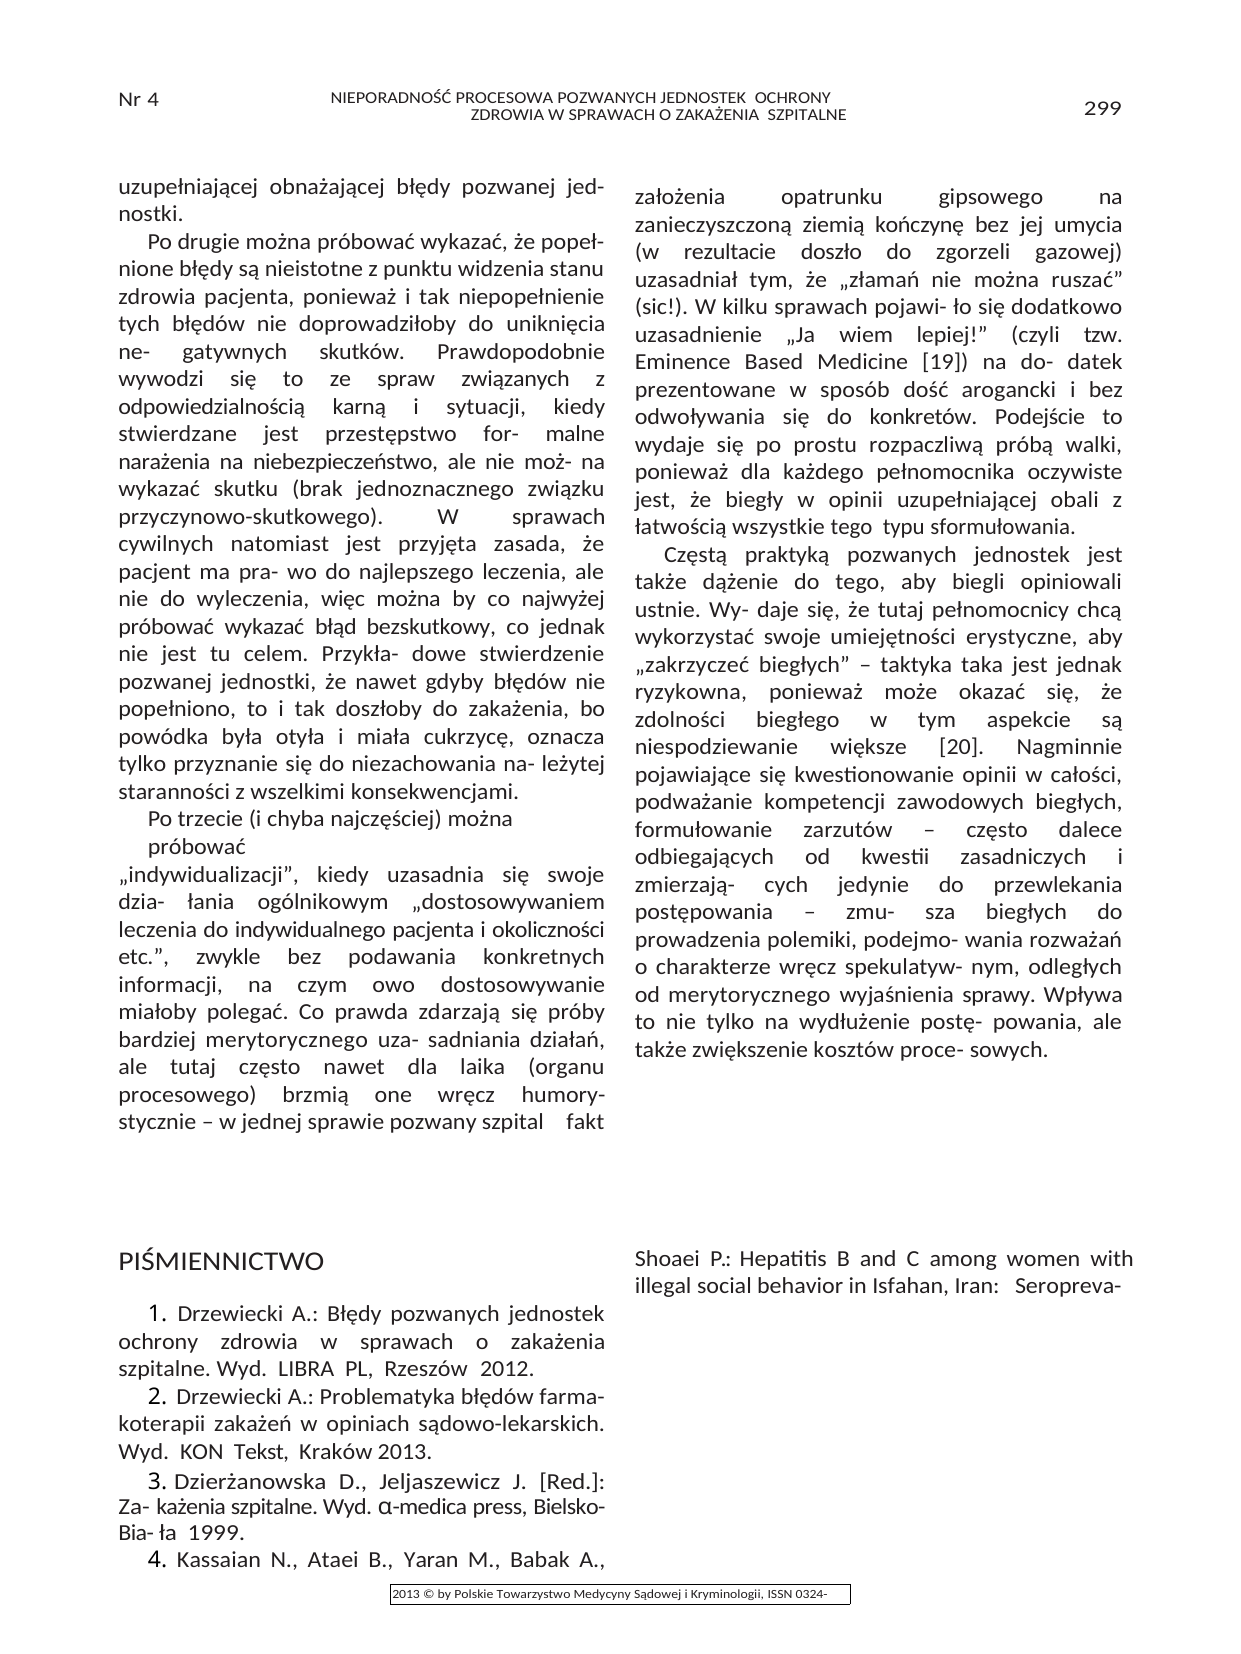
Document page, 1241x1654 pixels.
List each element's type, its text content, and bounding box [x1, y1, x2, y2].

subtitle PIŚMIENNICTWO [118, 1244, 606, 1277]
text uzupełniającej obnażającej błędy pozwanej jed- nostki. [118, 172, 605, 227]
text Po trzecie (i chyba najczęściej) można próbować [148, 805, 605, 860]
text Częstą praktyką pozwanych jednostek jest także dążenie do tego, aby biegli opiniowali ustnie. Wy- daje się, że tutaj pełnomocnicy chcą wykorzystać swoje umiejętności erystyczne, aby „zakrzyczeć biegłych” – taktyka taka jest jednak ryzykowna, ponieważ może okazać się, że zdolności biegłego w tym aspekcie są niespodziewanie większe [20]. Nagminnie pojawiające się kwestionowanie opinii w całości, podważanie kompetencji zawodowych biegłych, formułowanie zarzutów – często dalece odbiegających od kwestii zasadniczych i zmierzają- cych jedynie do przewlekania postępowania – zmu- sza biegłych do prowadzenia polemiki, podejmo- wania rozważań o charakterze wręcz spekulatyw- nym, odległych od merytorycznego wyjaśnienia sprawy. Wpływa to nie tylko na wydłużenie postę- powania, ale także zwiększenie kosztów proce- sowych. [634, 540, 1123, 1063]
text Po drugie można próbować wykazać, że popeł- nione błędy są nieistotne z punktu widzenia stanu zdrowia pacjenta, ponieważ i tak niepopełnienie tych błędów nie doprowadziłoby do uniknięcia ne- gatywnych skutków. Prawdopodobnie wywodzi się to ze spraw związanych z odpowiedzialnością karną i sytuacji, kiedy stwierdzane jest przestępstwo for- malne narażenia na niebezpieczeństwo, ale nie moż- na wykazać skutku (brak jednoznacznego związku przyczynowo-skutkowego). W sprawach cywilnych natomiast jest przyjęta zasada, że pacjent ma pra- wo do najlepszego leczenia, ale nie do wyleczenia, więc można by co najwyżej próbować wykazać błąd bezskutkowy, co jednak nie jest tu celem. Przykła- dowe stwierdzenie pozwanej jednostki, że nawet gdyby błędów nie popełniono, to i tak doszłoby do zakażenia, bo powódka była otyła i miała cukrzycę, oznacza tylko przyznanie się do niezachowania na- leżytej staranności z wszelkimi konsekwencjami. [118, 227, 605, 804]
text założenia opatrunku gipsowego na zanieczyszczoną ziemią kończynę bez jej umycia (w rezultacie doszło do zgorzeli gazowej) uzasadniał tym, że „złamań nie można ruszać” (sic!). W kilku sprawach pojawi- ło się dodatkowo uzasadnienie „Ja wiem lepiej!” (czyli tzw. Eminence Based Medicine [19]) na do- datek prezentowane w sposób dość arogancki i bez odwoływania się do konkretów. Podejście to wydaje się po prostu rozpaczliwą próbą walki, ponieważ dla każdego pełnomocnika oczywiste jest, że biegły w opinii uzupełniającej obali z łatwością wszystkie tego typu sformułowania. [634, 183, 1123, 540]
list Kassaian N., Ataei B., Yaran M., Babak A., [118, 1546, 606, 1573]
list Drzewiecki A.: Błędy pozwanych jednostek ochrony zdrowia w sprawach o zakażenia szpitalne. Wyd. LIBRA PL, Rzeszów 2012. [118, 1300, 606, 1382]
text Nr 4 NIEPORADNOŚĆ PROCESOWA POZWANYCH JEDNOSTEK OCHRONY ZDROWIA W SPRAWACH O ZAKAŻENIA SZPITALNE [118, 86, 909, 125]
list Drzewiecki A.: Problematyka błędów farma- koterapii zakażeń w opiniach sądowo-lekarskich. Wyd. KON Tekst, Kraków 2013. [118, 1382, 605, 1465]
list Shoaei P.: Hepatitis B and C among women with illegal social behavior in Isfahan, Iran: Seropreva- [634, 1244, 1134, 1299]
text „indywidualizacji”, kiedy uzasadnia się swoje dzia- łania ogólnikowym „dostosowywaniem leczenia do indywidualnego pacjenta i okoliczności etc.”, zwykle bez podawania konkretnych informacji, na czym owo dostosowywanie miałoby polegać. Co prawda zdarzają się próby bardziej merytorycznego uza- sadniania działań, ale tutaj często nawet dla laika (organu procesowego) brzmią one wręcz humory- stycznie – w jednej sprawie pozwany szpital fakt [118, 860, 605, 1135]
text 299 [1084, 95, 1134, 120]
list Dzierżanowska D., Jeljaszewicz J. [Red.]: Za- każenia szpitalne. Wyd. α-medica press, Bielsko-Bia- ła 1999. [118, 1468, 605, 1546]
